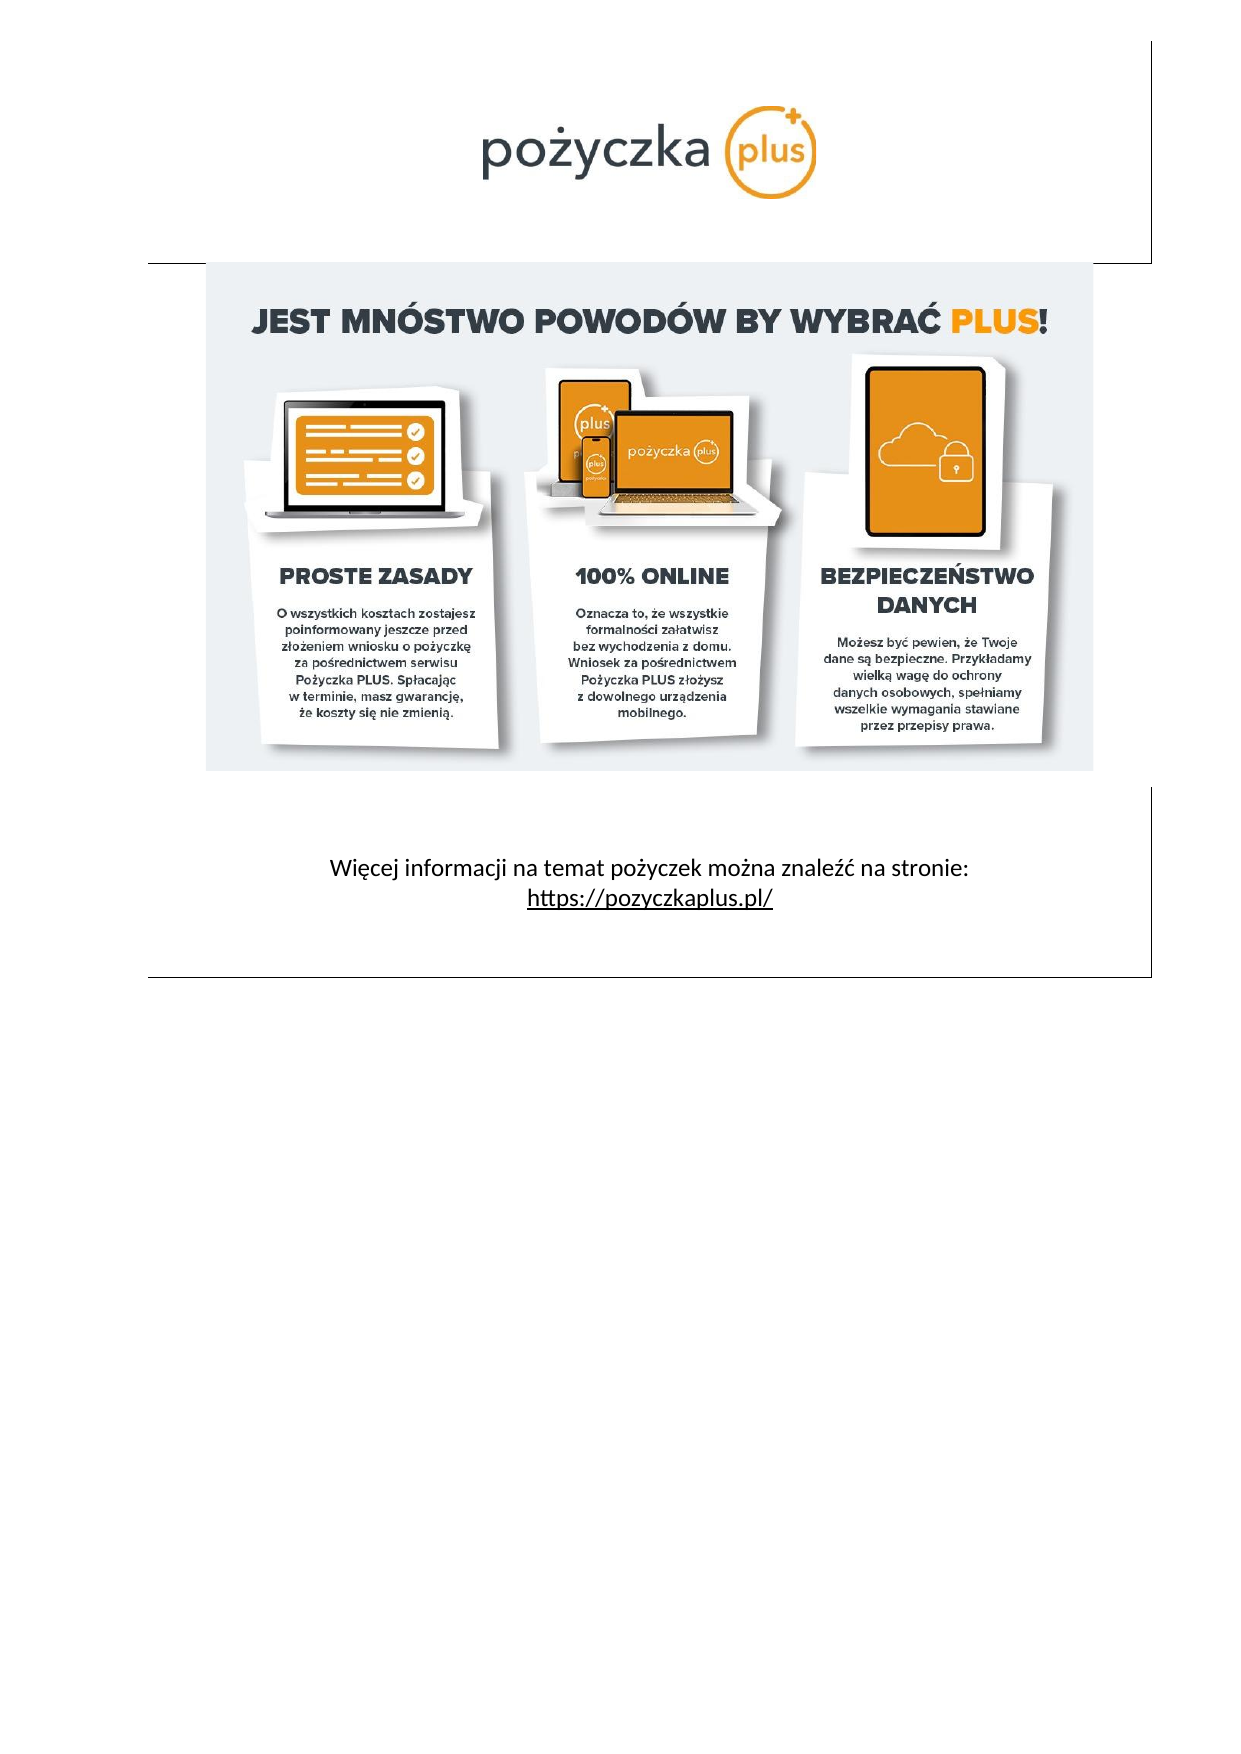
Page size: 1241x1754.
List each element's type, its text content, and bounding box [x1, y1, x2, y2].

text Więcej informacji na temat pożyczek można znaleźć na stronie: https://pozyczkaplus.pl/ [148, 787, 1151, 977]
